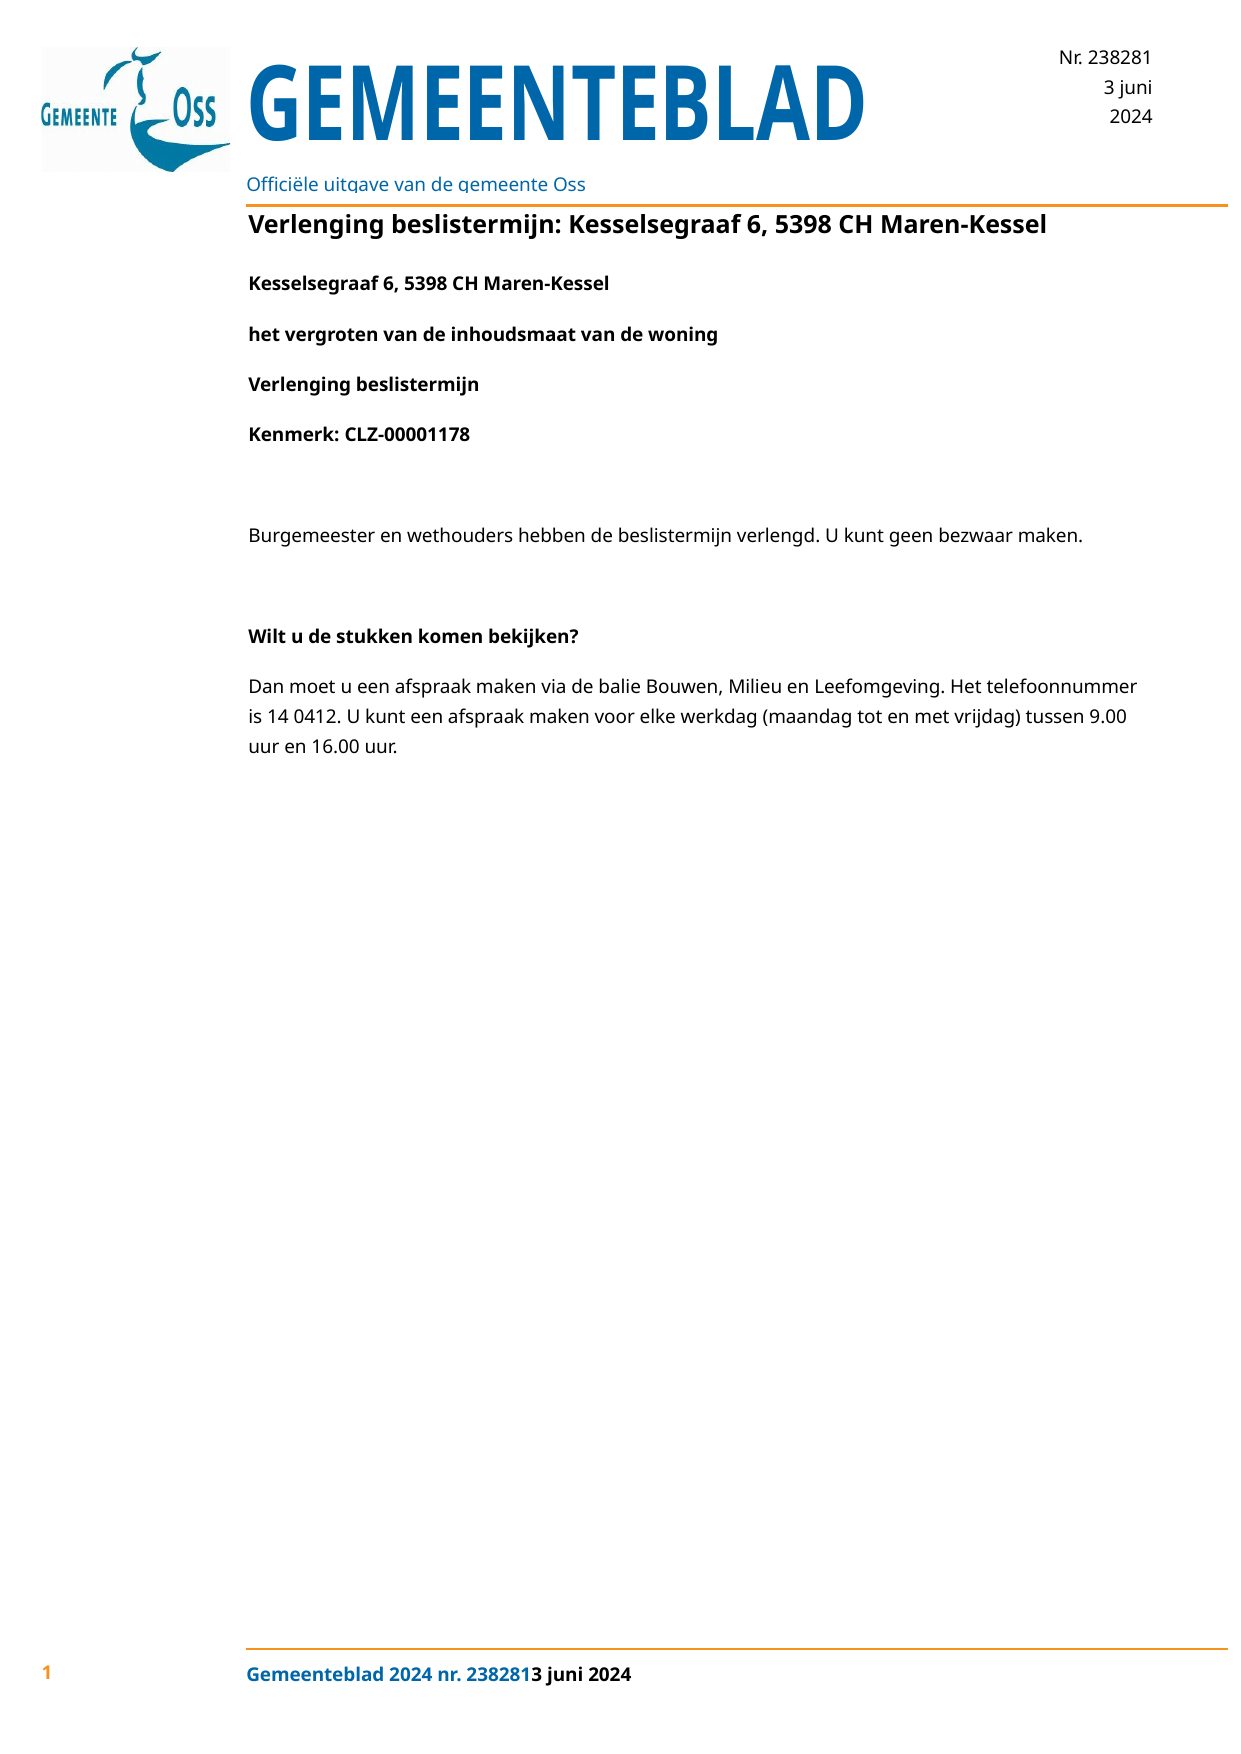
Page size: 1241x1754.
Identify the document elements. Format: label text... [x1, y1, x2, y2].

text Dan moet u een afspraak maken via de balie Bouwen, Milieu en Leefomgeving. Het telefoonnummer is 14 0412. U kunt een afspraak maken voor elke werkdag (maandag tot en met vrijdag) tussen 9.00 uur en 16.00 uur. [248, 674, 1152, 758]
text het vergroten van de inhoudsmaat van de woning [248, 321, 1152, 346]
text Burgemeester en wethouders hebben de beslistermijn verlengd. U kunt geen bezwaar maken. [248, 522, 1152, 548]
picture [41, 47, 231, 172]
text Kenmerk: CLZ-00001178 [248, 422, 1152, 447]
text Verlenging beslistermijn [248, 371, 1152, 397]
text Kesselsegraaf 6, 5398 CH Maren-Kessel [248, 270, 1152, 296]
text Wilt u de stukken komen bekijken? [248, 623, 1152, 649]
text Verlenging beslistermijn: Kesselsegraaf 6, 5398 CH Maren-Kessel [248, 207, 1152, 241]
